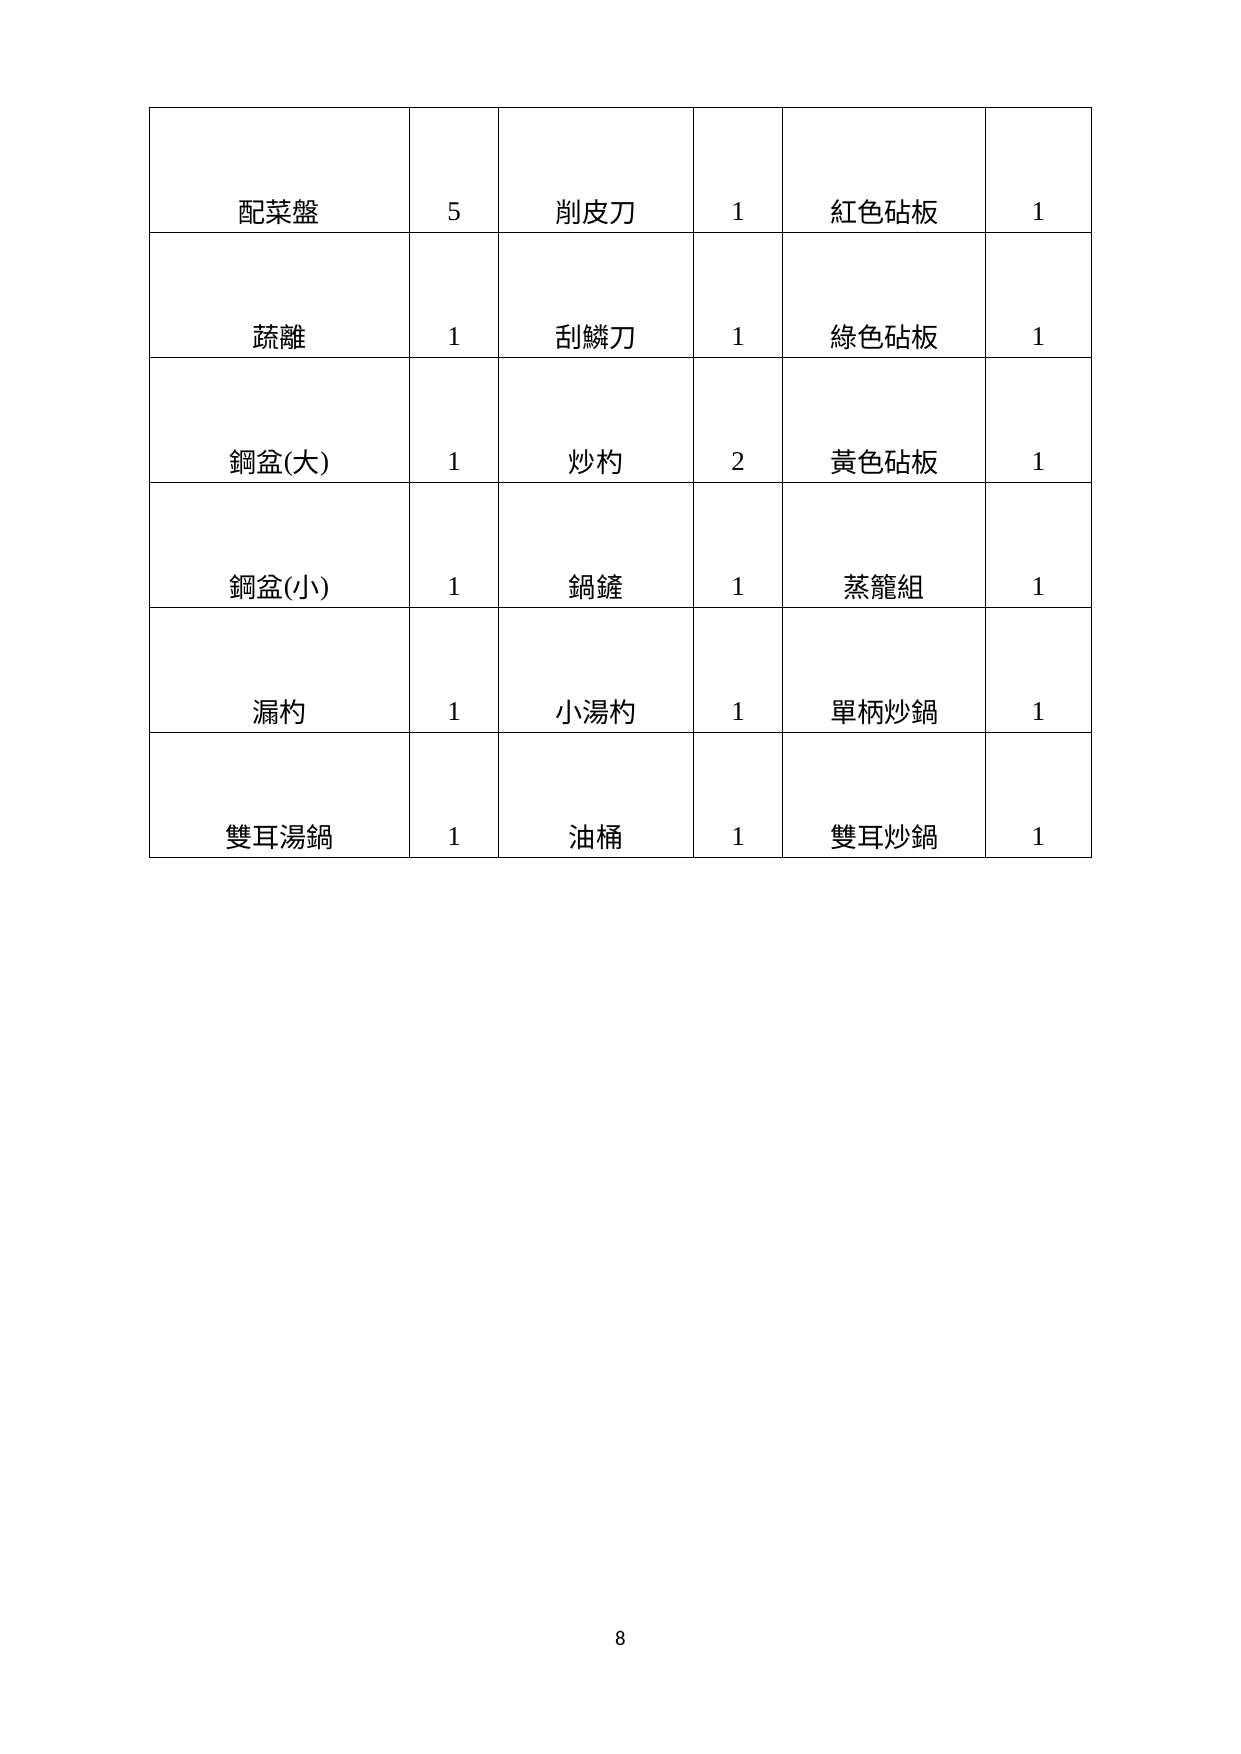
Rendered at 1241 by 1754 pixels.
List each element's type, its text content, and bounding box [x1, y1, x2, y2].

table_cell 1 [410, 233, 498, 357]
table_cell 油桶 [499, 733, 693, 857]
table_cell 蒸籠組 [783, 483, 985, 607]
table_cell 1 [986, 608, 1091, 732]
table_cell 1 [410, 733, 498, 857]
table_cell 1 [986, 233, 1091, 357]
table_cell 1 [986, 733, 1091, 857]
table_cell 蔬離 [150, 233, 409, 357]
table_cell 削皮刀 [499, 108, 693, 232]
table_cell 1 [410, 608, 498, 732]
table_cell 單柄炒鍋 [783, 608, 985, 732]
table_cell 1 [986, 108, 1091, 232]
table_cell 1 [410, 483, 498, 607]
table_cell 1 [694, 608, 782, 732]
table_cell 1 [986, 483, 1091, 607]
table_cell 刮鱗刀 [499, 233, 693, 357]
table_cell 黃色砧板 [783, 358, 985, 482]
table_cell 1 [410, 358, 498, 482]
table_cell 1 [694, 233, 782, 357]
table_cell 雙耳湯鍋 [150, 733, 409, 857]
table_cell 雙耳炒鍋 [783, 733, 985, 857]
table_cell 漏杓 [150, 608, 409, 732]
table_cell 鋼盆(小) [150, 483, 409, 607]
table_cell 2 [694, 358, 782, 482]
table_cell 鋼盆(大) [150, 358, 409, 482]
table_cell 1 [694, 733, 782, 857]
table_cell 1 [986, 358, 1091, 482]
table_cell 5 [410, 108, 498, 232]
table_cell 配菜盤 [150, 108, 409, 232]
table_cell 小湯杓 [499, 608, 693, 732]
table_cell 鍋鏟 [499, 483, 693, 607]
table_cell 1 [694, 483, 782, 607]
table_cell 綠色砧板 [783, 233, 985, 357]
table_cell 1 [694, 108, 782, 232]
table_cell 紅色砧板 [783, 108, 985, 232]
table_cell 炒杓 [499, 358, 693, 482]
